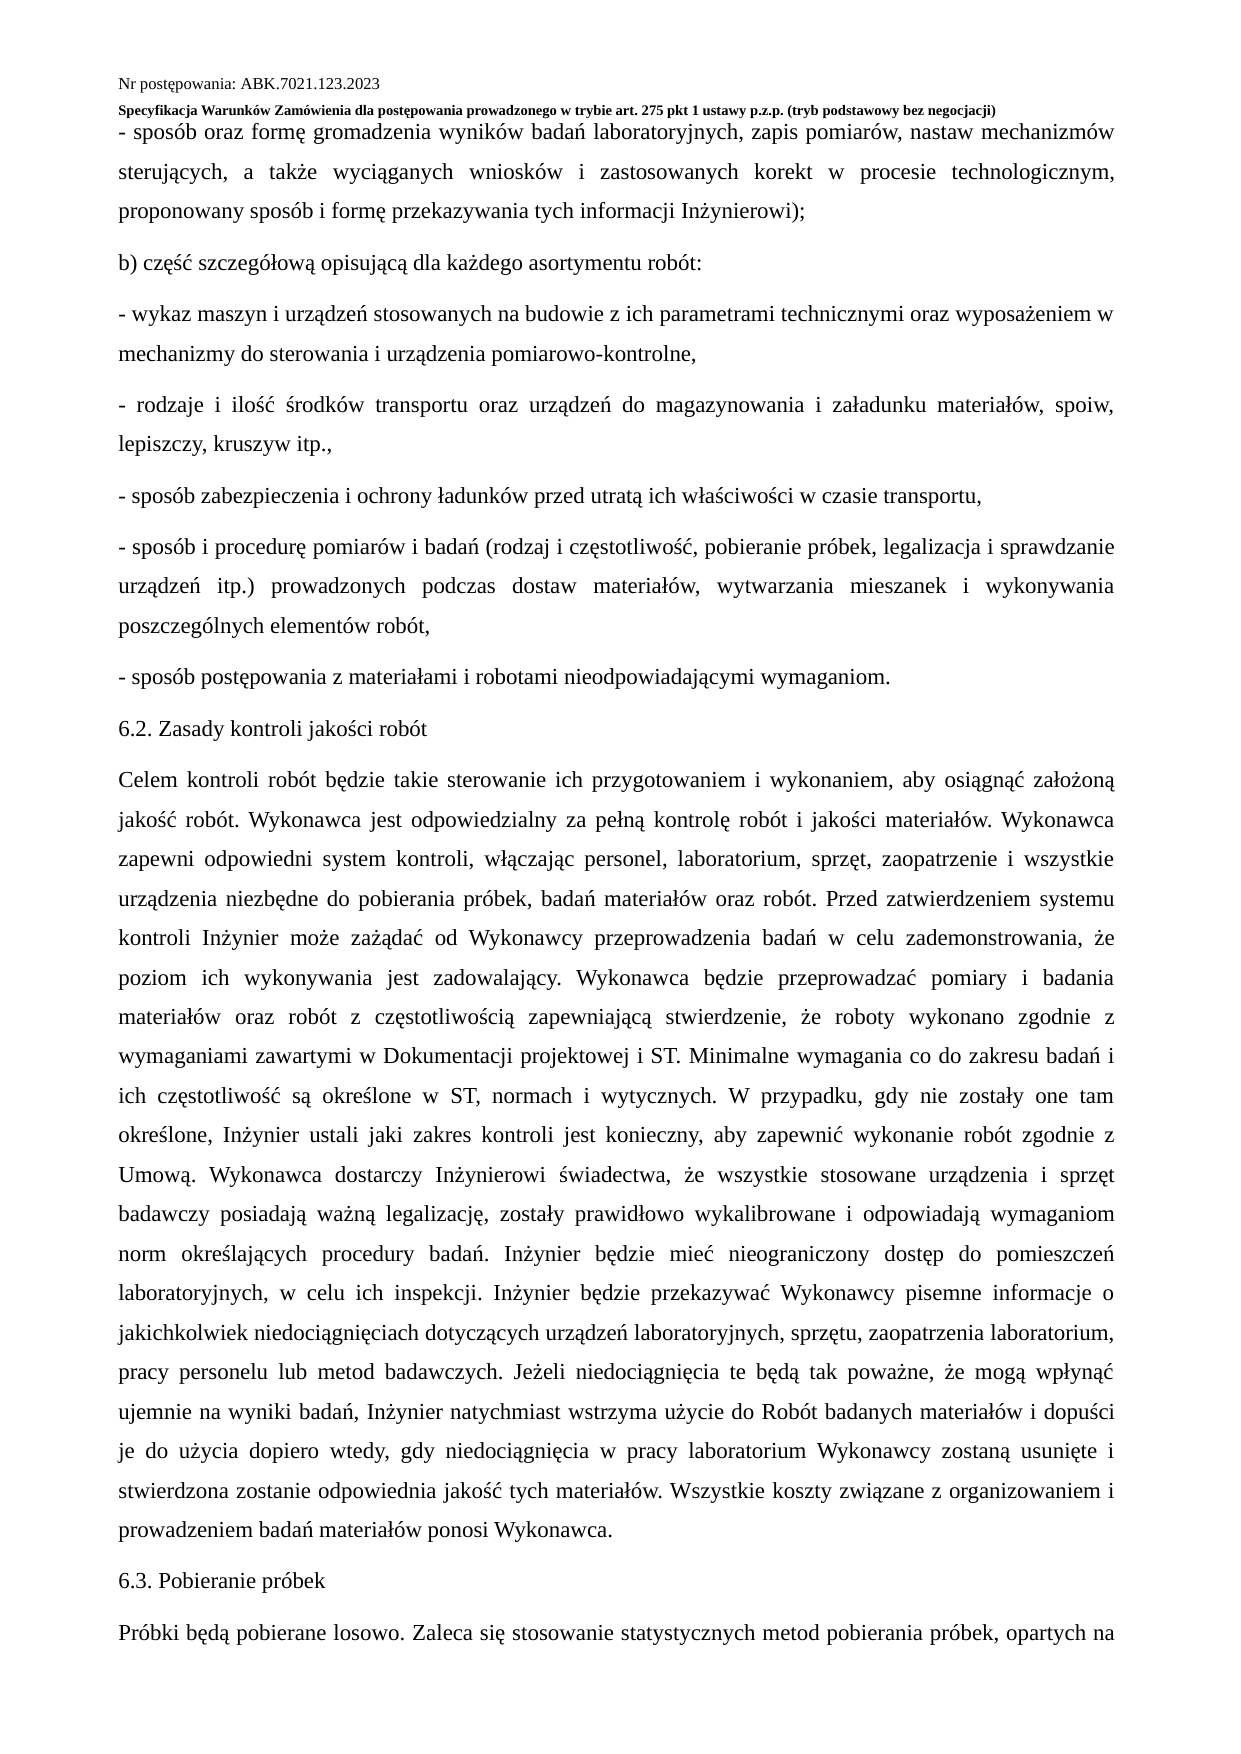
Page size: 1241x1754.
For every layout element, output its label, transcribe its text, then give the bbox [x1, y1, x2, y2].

text 6.2. Zasady kontroli jakości robót [118, 715, 1116, 741]
text - sposób zabezpieczenia i ochrony ładunków przed utratą ich właściwości w czasie transportu, [118, 482, 1116, 508]
text Celem kontroli robót będzie takie sterowanie ich przygotowaniem i wykonaniem, aby osiągnąć założoną jakość robót. Wykonawca jest odpowiedzialny za pełną kontrolę robót i jakości materiałów. Wykonawca zapewni odpowiedni system kontroli, włączając personel, laboratorium, sprzęt, zaopatrzenie i wszystkie urządzenia niezbędne do pobierania próbek, badań materiałów oraz robót. Przed zatwierdzeniem systemu kontroli Inżynier może zażądać od Wykonawcy przeprowadzenia badań w celu zademonstrowania, że poziom ich wykonywania jest zadowalający. Wykonawca będzie przeprowadzać pomiary i badania materiałów oraz robót z częstotliwością zapewniającą stwierdzenie, że roboty wykonano zgodnie z wymaganiami zawartymi w Dokumentacji projektowej i ST. Minimalne wymagania co do zakresu badań i ich częstotliwość są określone w ST, normach i wytycznych. W przypadku, gdy nie zostały one tam określone, Inżynier ustali jaki zakres kontroli jest konieczny, aby zapewnić wykonanie robót zgodnie z Umową. Wykonawca dostarczy Inżynierowi świadectwa, że wszystkie stosowane urządzenia i sprzęt badawczy posiadają ważną legalizację, zostały prawidłowo wykalibrowane i odpowiadają wymaganiom norm określających procedury badań. Inżynier będzie mieć nieograniczony dostęp do pomieszczeń laboratoryjnych, w celu ich inspekcji. Inżynier będzie przekazywać Wykonawcy pisemne informacje o jakichkolwiek niedociągnięciach dotyczących urządzeń laboratoryjnych, sprzętu, zaopatrzenia laboratorium, pracy personelu lub metod badawczych. Jeżeli niedociągnięcia te będą tak poważne, że mogą wpłynąć ujemnie na wyniki badań, Inżynier natychmiast wstrzyma użycie do Robót badanych materiałów i dopuści je do użycia dopiero wtedy, gdy niedociągnięcia w pracy laboratorium Wykonawcy zostaną usunięte i stwierdzona zostanie odpowiednia jakość tych materiałów. Wszystkie koszty związane z organizowaniem i prowadzeniem badań materiałów ponosi Wykonawca. [118, 766, 1116, 1543]
text - wykaz maszyn i urządzeń stosowanych na budowie z ich parametrami technicznymi oraz wyposażeniem w mechanizmy do sterowania i urządzenia pomiarowo-kontrolne, [118, 300, 1116, 366]
text - rodzaje i ilość środków transportu oraz urządzeń do magazynowania i załadunku materiałów, spoiw, lepiszczy, kruszyw itp., [118, 391, 1116, 457]
text - sposób i procedurę pomiarów i badań (rodzaj i częstotliwość, pobieranie próbek, legalizacja i sprawdzanie urządzeń itp.) prowadzonych podczas dostaw materiałów, wytwarzania mieszanek i wykonywania poszczególnych elementów robót, [118, 533, 1116, 638]
text - sposób postępowania z materiałami i robotami nieodpowiadającymi wymaganiom. [118, 663, 1116, 690]
text b) część szczegółową opisującą dla każdego asortymentu robót: [118, 249, 1116, 275]
text - sposób oraz formę gromadzenia wyników badań laboratoryjnych, zapis pomiarów, nastaw mechanizmów sterujących, a także wyciąganych wniosków i zastosowanych korekt w procesie technologicznym, proponowany sposób i formę przekazywania tych informacji Inżynierowi); [118, 118, 1116, 224]
text Próbki będą pobierane losowo. Zaleca się stosowanie statystycznych metod pobierania próbek, opartych na [118, 1619, 1116, 1645]
text 6.3. Pobieranie próbek [118, 1568, 1116, 1594]
